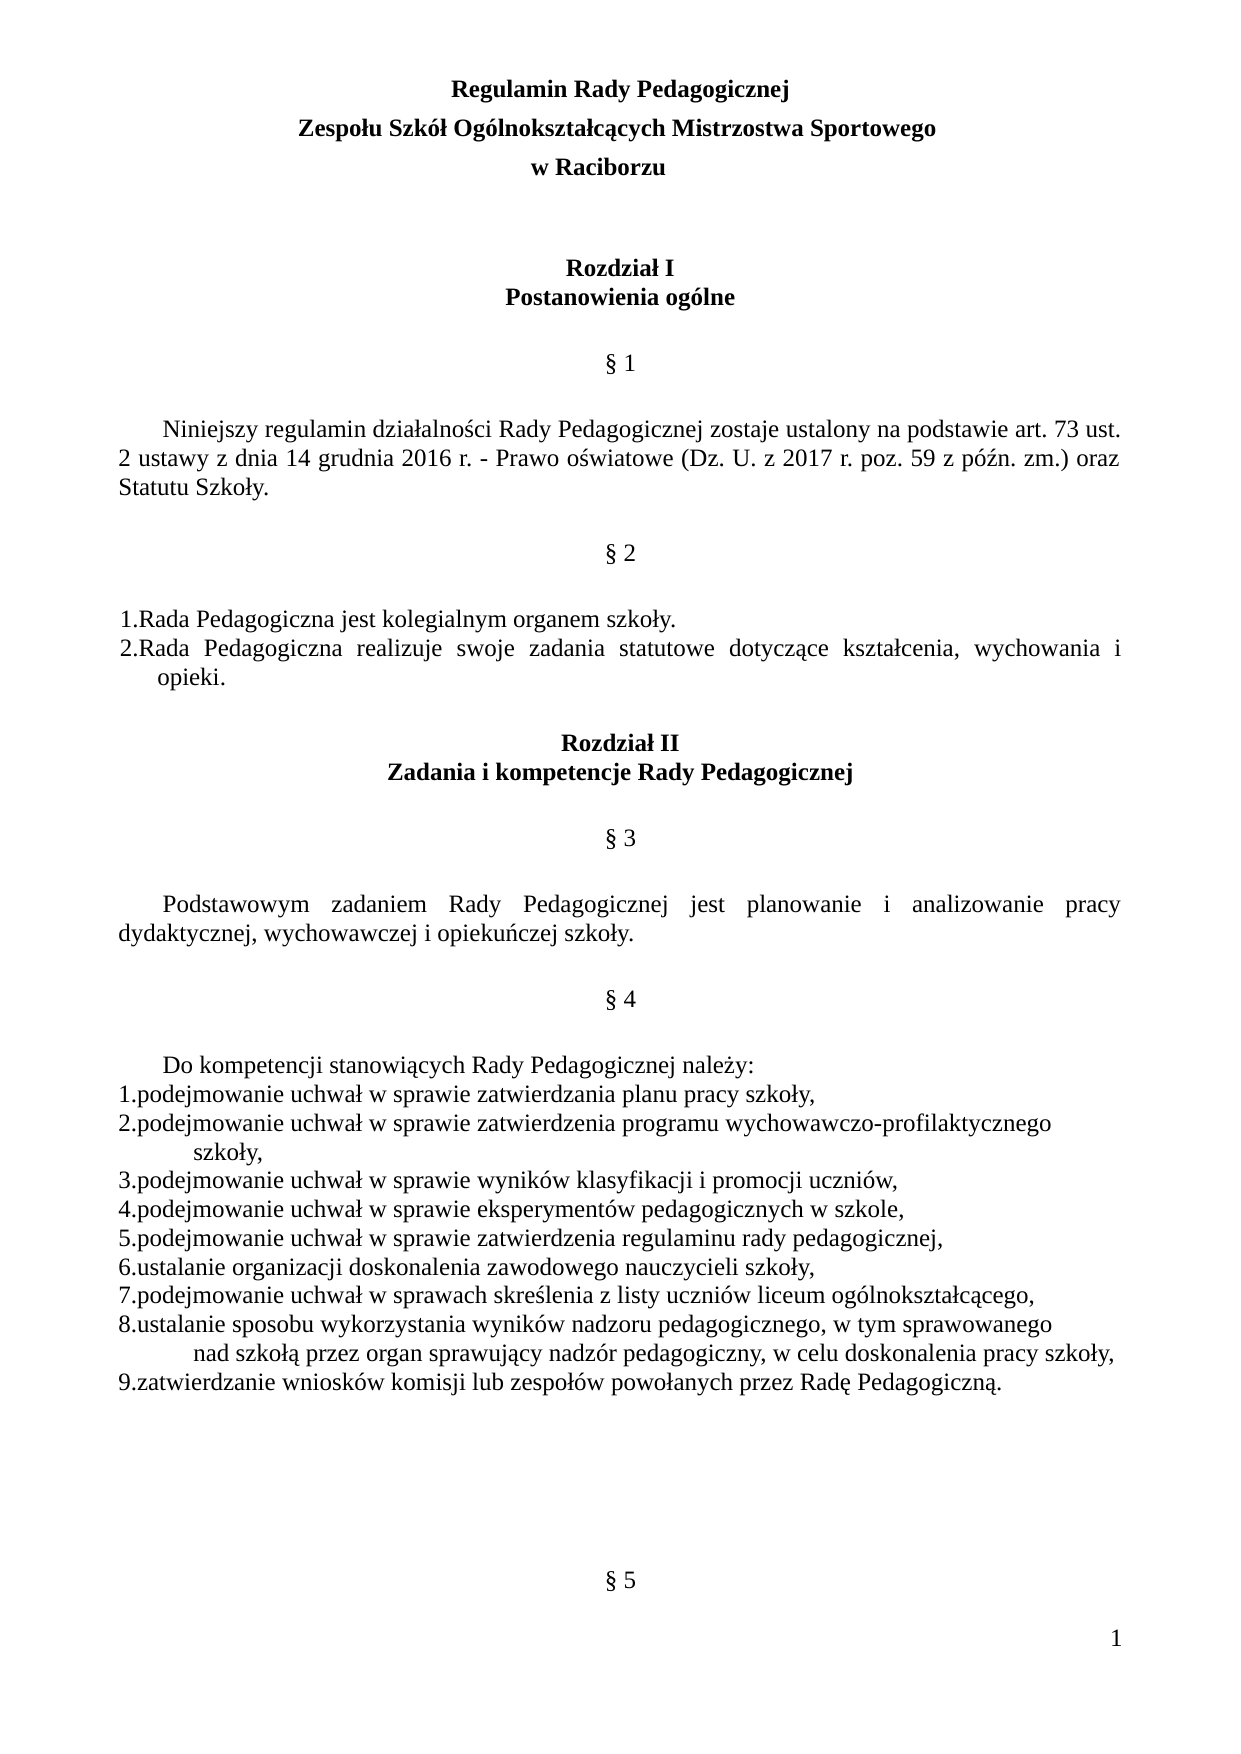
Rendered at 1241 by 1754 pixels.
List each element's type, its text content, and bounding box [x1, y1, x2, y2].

text § 3 [118, 823, 1122, 852]
list podejmowanie uchwał w sprawie eksperymentów pedagogicznych w szkole, [118, 1194, 1122, 1223]
text Postanowienia ogólne [118, 282, 1122, 310]
list podejmowanie uchwał w sprawie wyników klasyfikacji i promocji uczniów, [118, 1165, 1122, 1194]
list Rada Pedagogiczna jest kolegialnym organem szkoły. [119, 604, 1122, 633]
text szkoły, [118, 1137, 1122, 1165]
text nad szkołą przez organ sprawujący nadzór pedagogiczny, w celu doskonalenia pracy szkoły, [118, 1338, 1122, 1367]
text § 2 [118, 538, 1122, 567]
text Do kompetencji stanowiących Rady Pedagogicznej należy: [118, 1050, 1122, 1079]
text § 5 [118, 1565, 1122, 1594]
text § 1 [118, 348, 1122, 377]
list ustalanie organizacji doskonalenia zawodowego nauczycieli szkoły, [118, 1252, 1122, 1280]
text w Raciborzu [118, 152, 1122, 181]
list podejmowanie uchwał w sprawie zatwierdzenia regulaminu rady pedagogicznej, [118, 1223, 1122, 1252]
list ustalanie sposobu wykorzystania wyników nadzoru pedagogicznego, w tym sprawowanego [118, 1309, 1122, 1338]
list podejmowanie uchwał w sprawie zatwierdzenia programu wychowawczo-profilaktycznego [118, 1108, 1122, 1137]
list podejmowanie uchwał w sprawach skreślenia z listy uczniów liceum ogólnokształcącego, [118, 1280, 1122, 1309]
text Niniejszy regulamin działalności Rady Pedagogicznej zostaje ustalony na podstawie art. 73 ust. 2 ustawy z dnia 14 grudnia 2016 r. - Prawo oświatowe (Dz. U. z 2017 r. poz. 59 z późn. zm.) oraz Statutu Szkoły. [118, 414, 1122, 500]
text Zadania i kompetencje Rady Pedagogicznej [118, 757, 1122, 785]
text Podstawowym zadaniem Rady Pedagogicznej jest planowanie i analizowanie pracy dydaktycznej, wychowawczej i opiekuńczej szkoły. [118, 889, 1122, 947]
text Rozdział II [118, 728, 1122, 757]
list zatwierdzanie wniosków komisji lub zespołów powołanych przez Radę Pedagogiczną. [118, 1367, 1122, 1395]
text Regulamin Rady Pedagogicznej [118, 74, 1122, 102]
text § 4 [118, 984, 1122, 1013]
text Rozdział I [118, 253, 1122, 282]
text Zespołu Szkół Ogólnokształcących Mistrzostwa Sportowego [118, 113, 1122, 142]
list Rada Pedagogiczna realizuje swoje zadania statutowe dotyczące kształcenia, wychowania i opieki. [119, 633, 1122, 690]
list podejmowanie uchwał w sprawie zatwierdzania planu pracy szkoły, [118, 1079, 1122, 1108]
